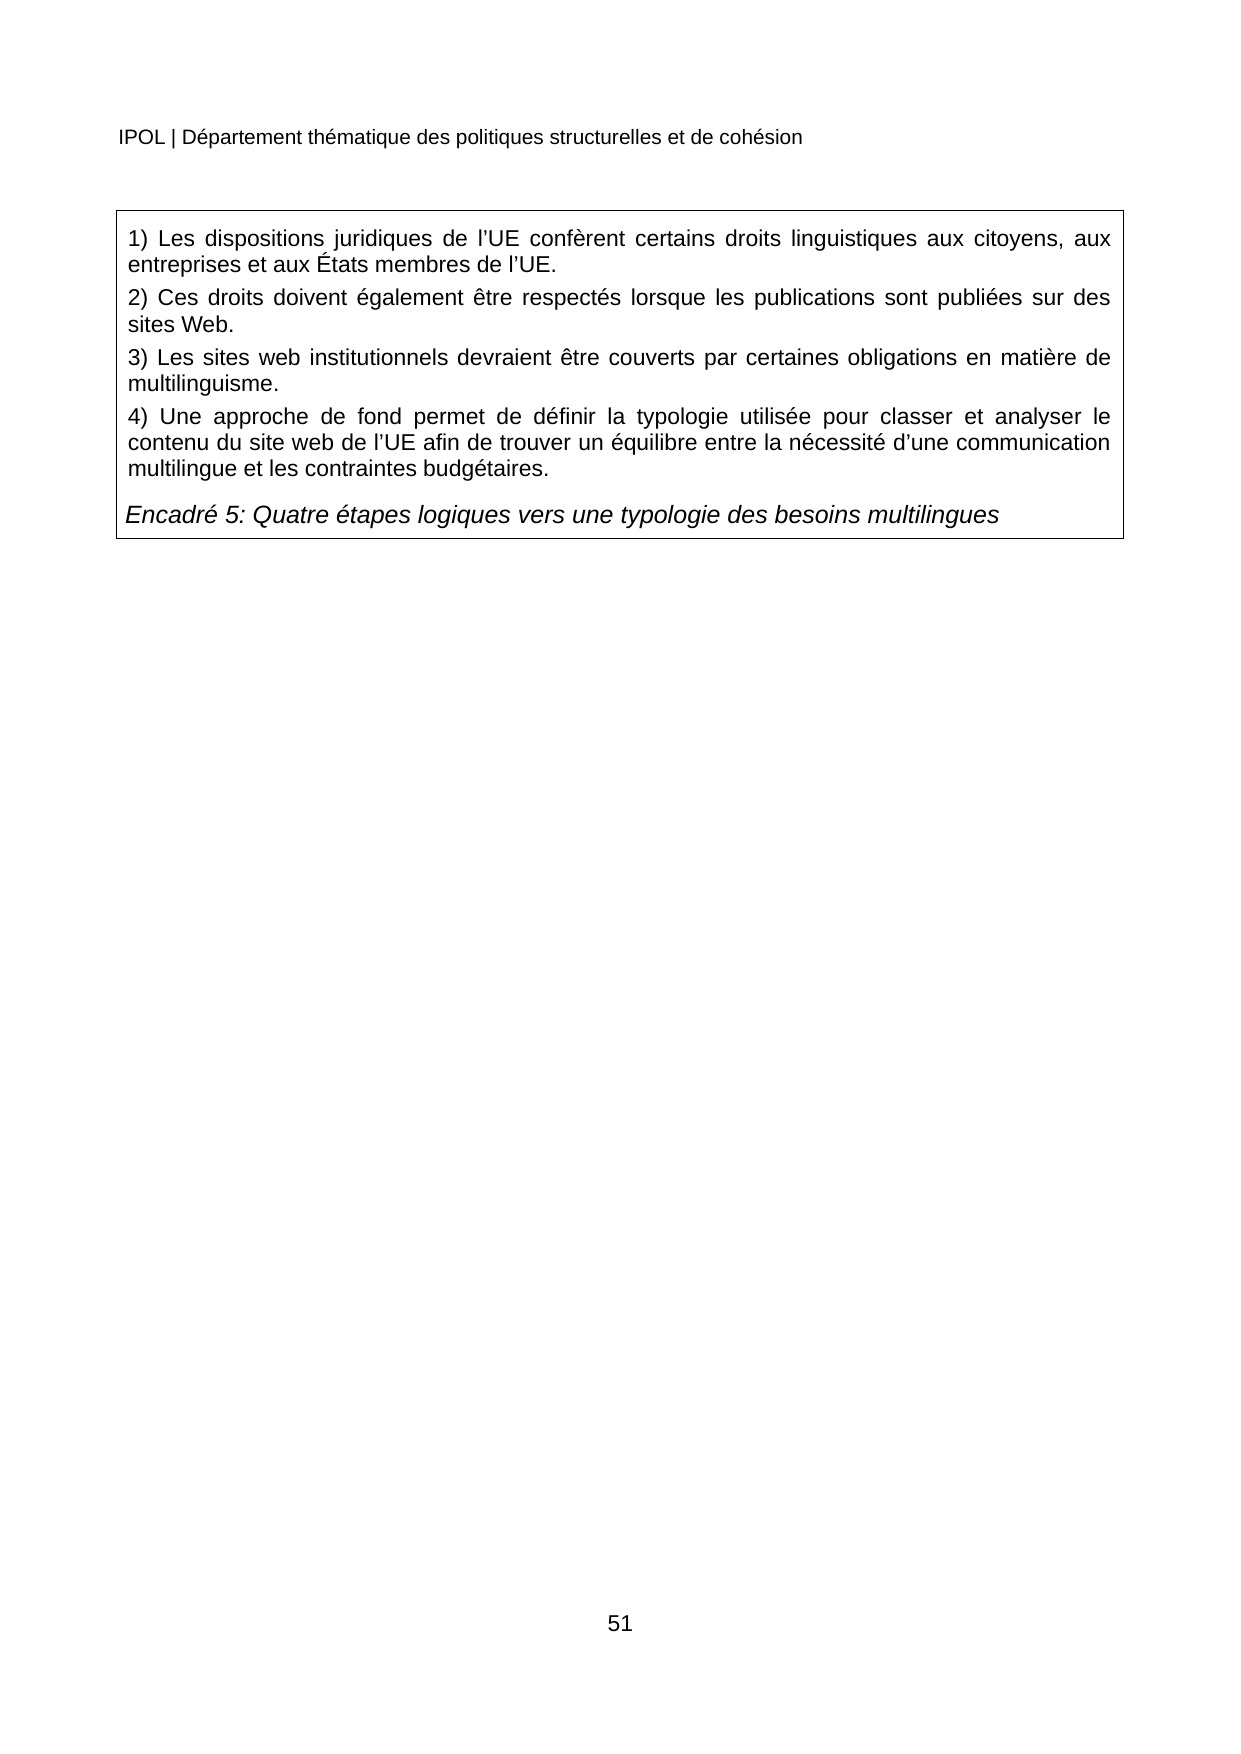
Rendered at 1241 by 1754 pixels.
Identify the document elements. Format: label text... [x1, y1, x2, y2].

text 2) Ces droits doivent également être respectés lorsque les publications sont publiées sur des sites Web. [125, 281, 1114, 337]
text 4) Une approche de fond permet de définir la typologie utilisée pour classer et analyser le contenu du site web de l’UE afin de trouver un équilibre entre la nécessité d’une communication multilingue et les contraintes budgétaires. [125, 400, 1114, 484]
text 3) Les sites web institutionnels devraient être couverts par certaines obligations en matière de multilinguisme. [125, 341, 1114, 396]
text 1) Les dispositions juridiques de l’UE confèrent certains droits linguistiques aux citoyens, aux entreprises et aux États membres de l’UE. [125, 222, 1114, 278]
text Encadré 5: Quatre étapes logiques vers une typologie des besoins multilingues [125, 500, 1114, 529]
